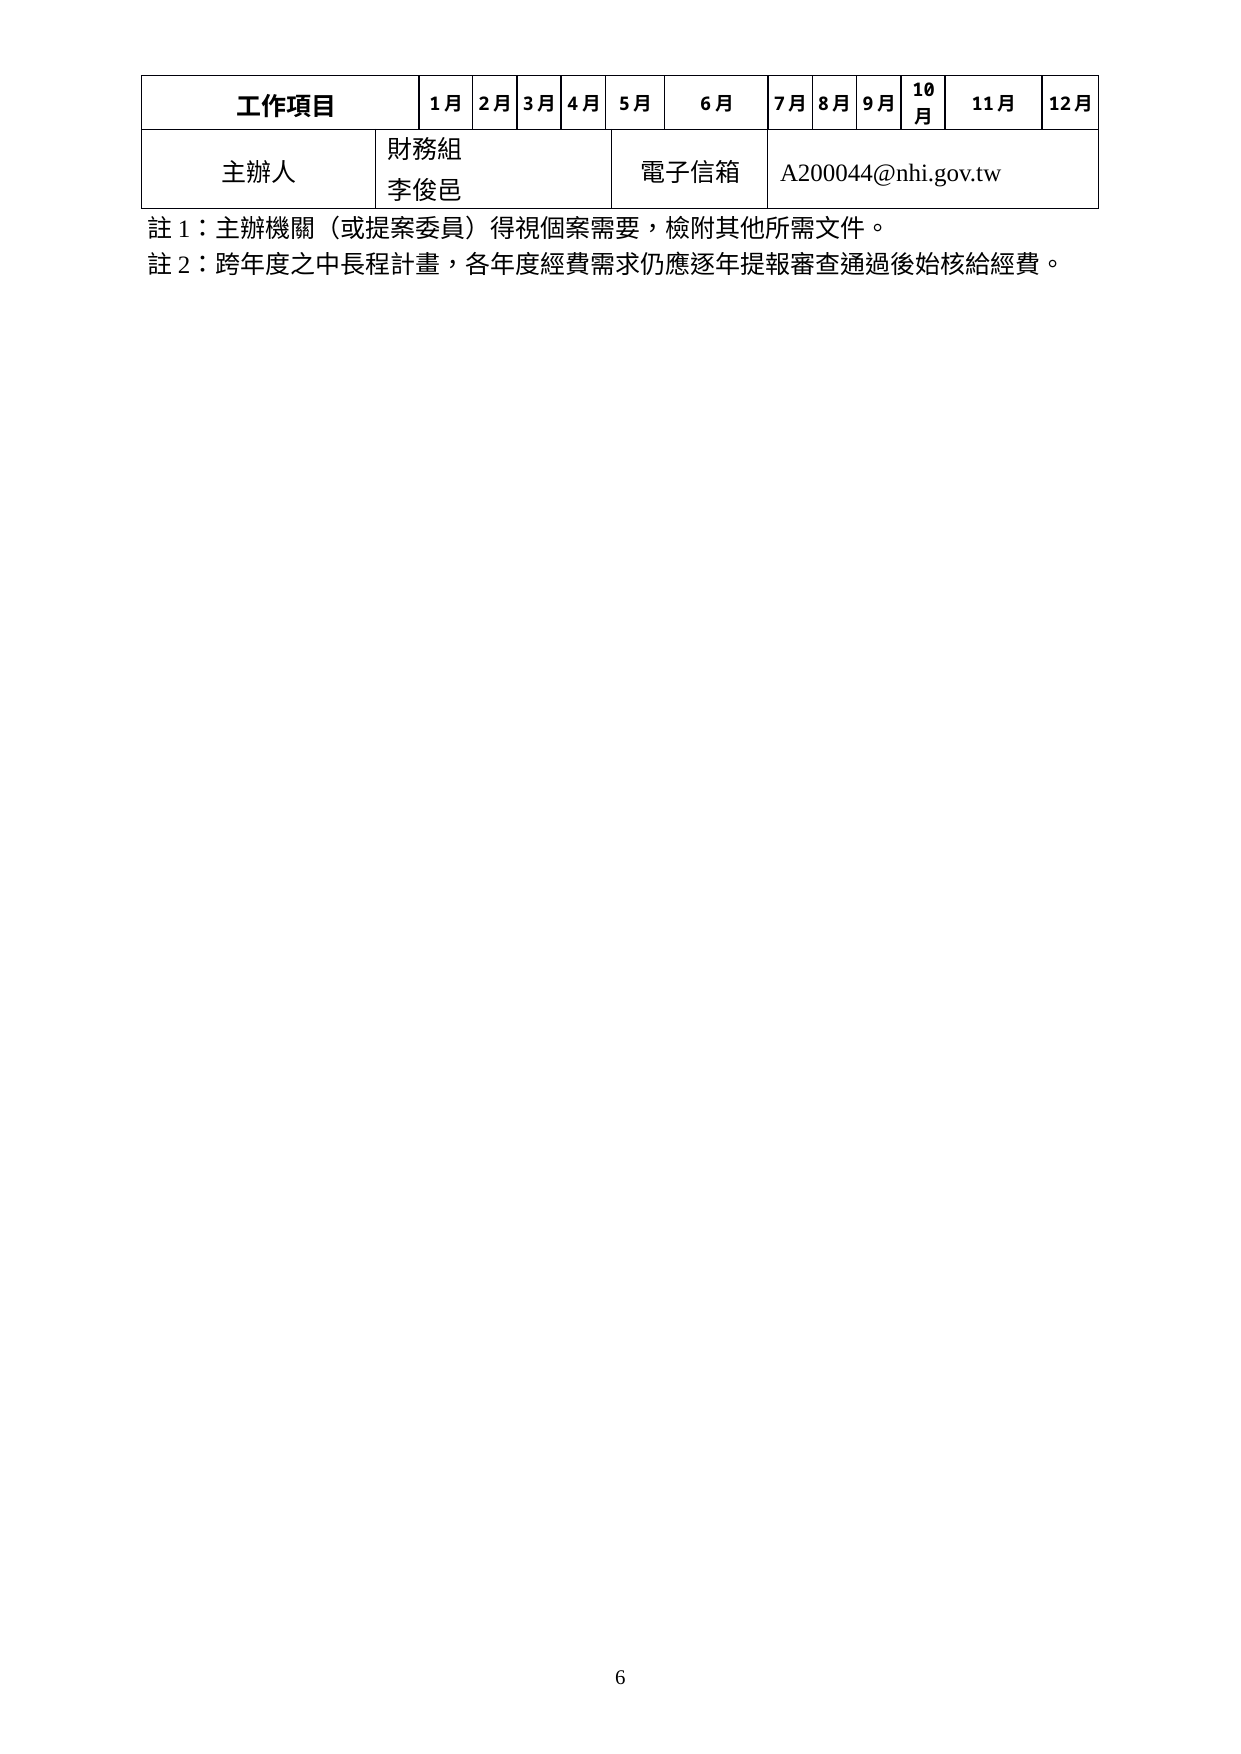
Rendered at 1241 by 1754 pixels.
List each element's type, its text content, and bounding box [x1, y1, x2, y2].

table_header 5月 [606, 76, 664, 129]
table_cell 主辦人 [142, 130, 375, 208]
table_cell A200044@nhi.gov.tw [768, 130, 1098, 208]
table_header 4月 [562, 76, 605, 129]
table_header 6月 [665, 76, 767, 129]
table_header 8月 [813, 76, 856, 129]
table_header 11月 [946, 76, 1041, 129]
table_cell 財務組 李俊邑 [376, 130, 611, 208]
table_header 12月 [1043, 76, 1098, 129]
text 註2：跨年度之中長程計畫，各年度經費需求仍應逐年提報審查通過後始核給經費。 [148, 245, 1092, 281]
text 註1：主辦機關（或提案委員）得視個案需要，檢附其他所需文件。 [148, 209, 1092, 245]
table_header 1月 [420, 76, 472, 129]
table_header 2月 [473, 76, 516, 129]
table_header 工作項目 [142, 76, 418, 129]
table_header 7月 [769, 76, 812, 129]
table_header 3月 [518, 76, 560, 129]
table_cell 電子信箱 [612, 130, 767, 208]
table_header 10月 [902, 76, 944, 129]
table_header 9月 [857, 76, 900, 129]
